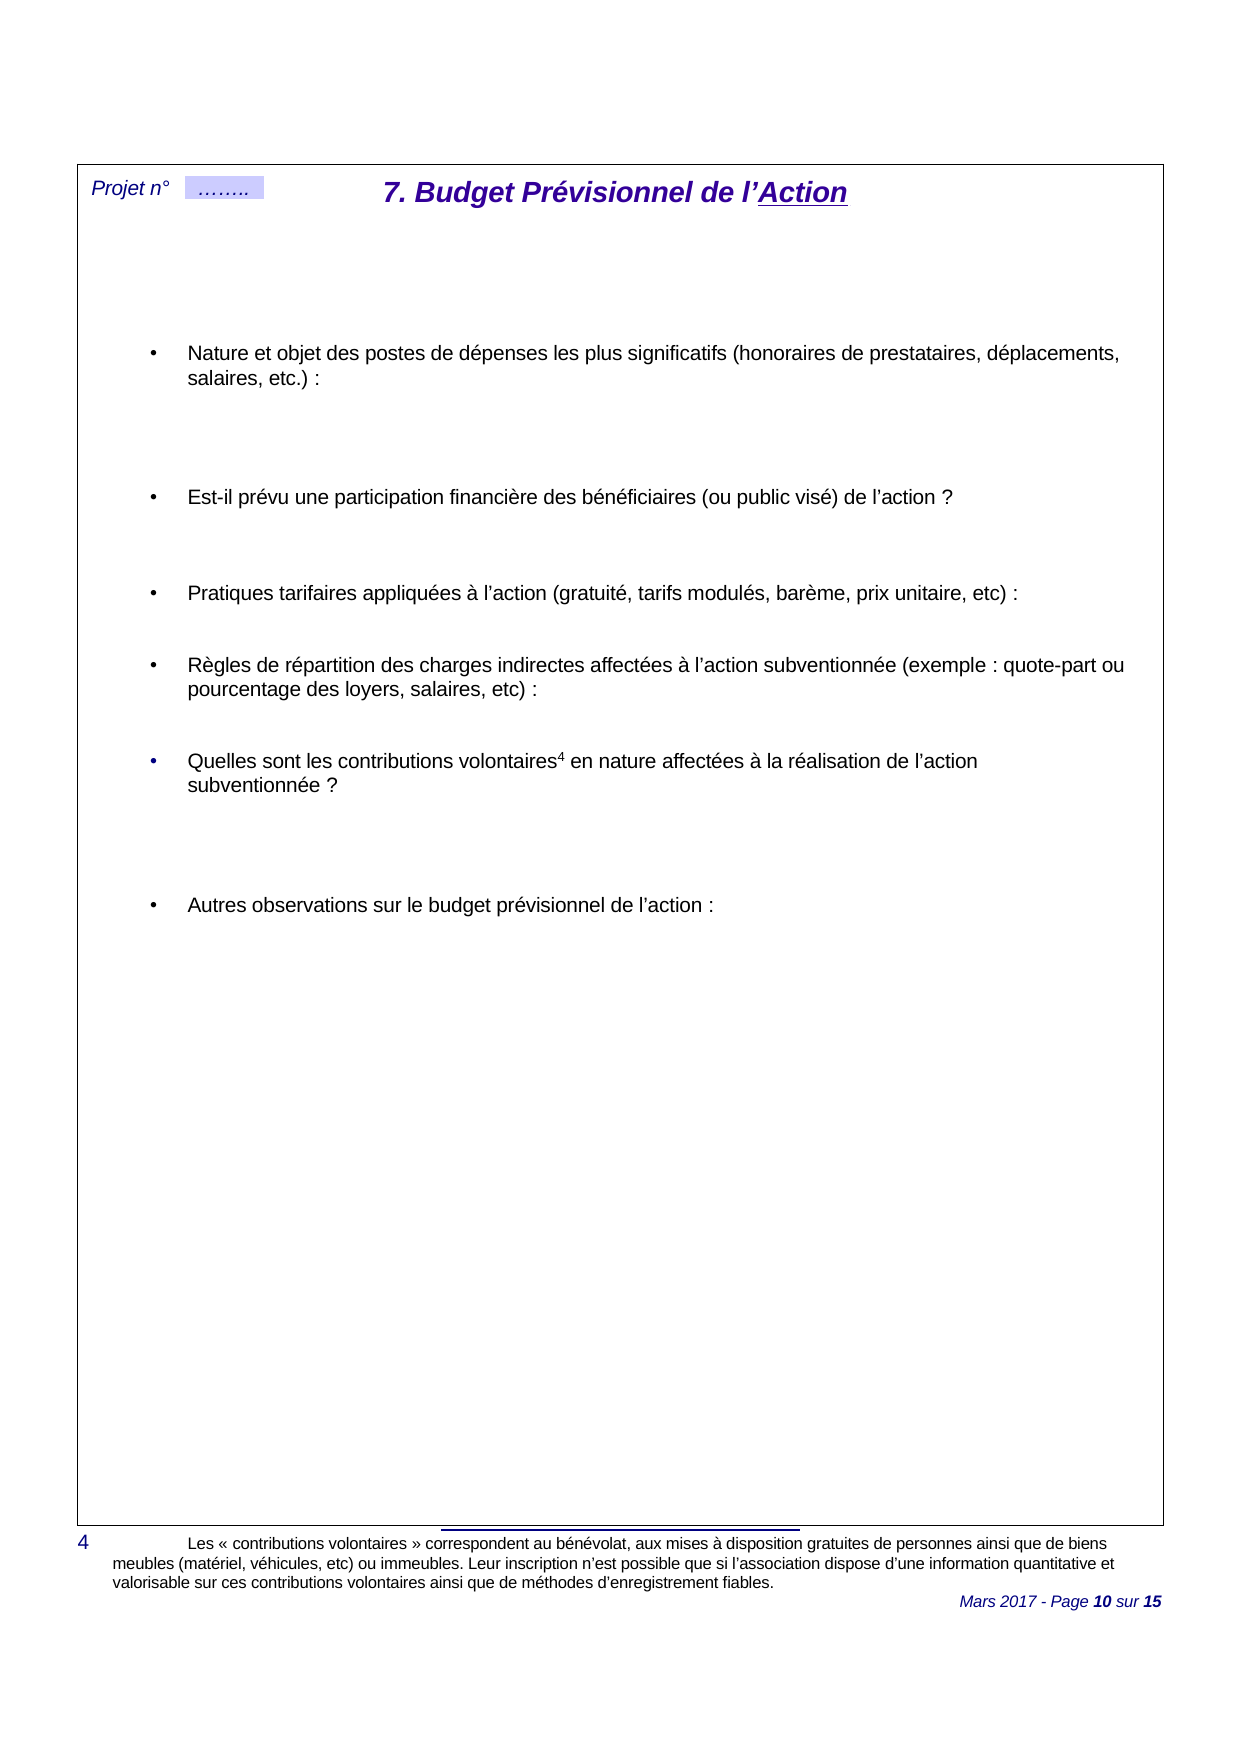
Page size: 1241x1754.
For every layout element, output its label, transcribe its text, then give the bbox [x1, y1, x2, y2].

table_cell [964, 215, 1157, 293]
table_header …….. [180, 170, 269, 215]
table_cell [270, 215, 964, 293]
table_header [964, 170, 1157, 215]
table_header 7. Budget Prévisionnel de l’Action [270, 170, 964, 215]
table_cell [83, 215, 269, 293]
table_header Projet n° [83, 170, 180, 215]
table_header Nature et objet des postes de dépenses les plus significatifs (honoraires de prestataires, déplacements, salaires, etc.) : Est-il prévu une participation financière des bénéficiaires (ou public visé) de l’action ? Pratiques tarifaires appliquées à l’action (gratuité, tarifs modulés, barème, prix unitaire, etc) : Règles de répartition des charges indirectes affectées à l’action subventionnée (exemple : quote-part ou pourcentage des loyers, salaires, etc) : Quelles sont les contributions volontaires en nature affectées à la réalisation de l’action subventionnée ? Autres observations sur le budget prévisionnel de l’action : [78, 165, 1163, 1525]
